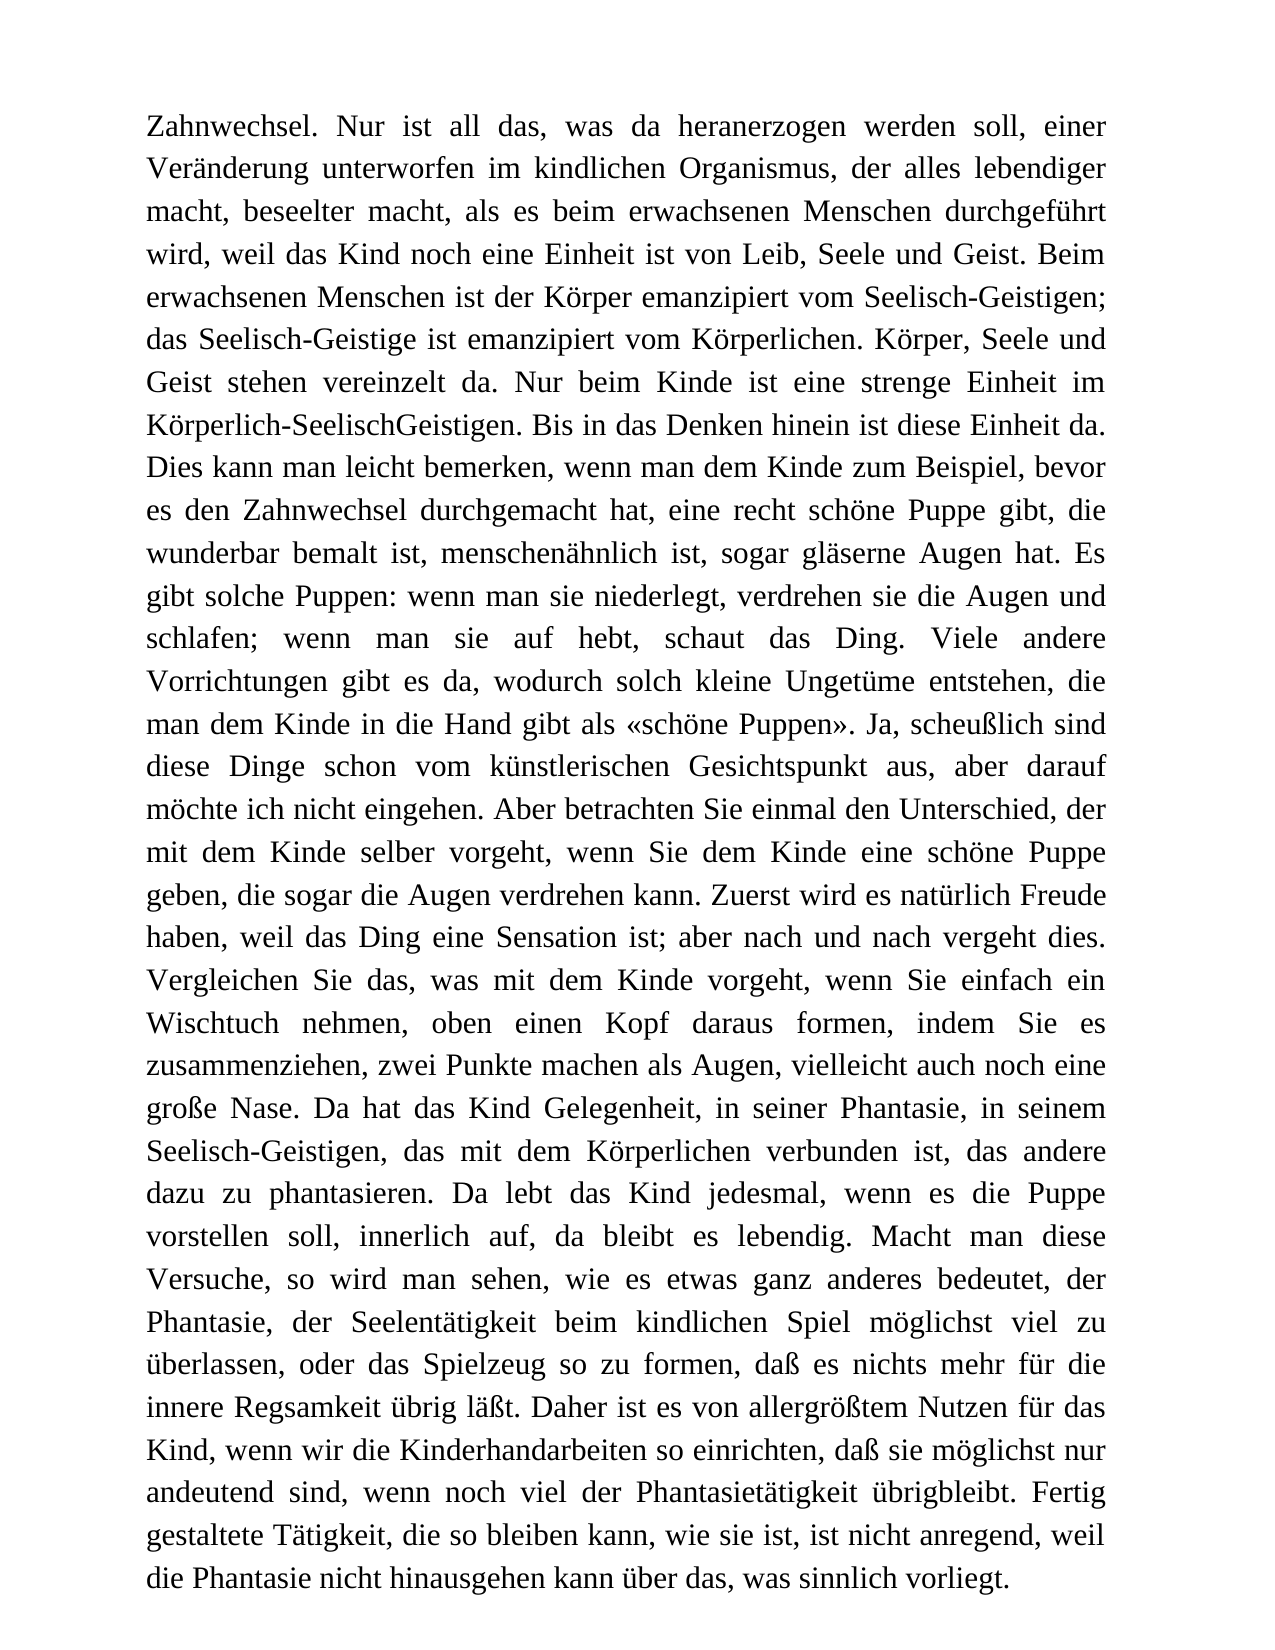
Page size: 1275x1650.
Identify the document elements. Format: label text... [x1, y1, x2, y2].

text Zahnwechsel. Nur ist all das, was da heranerzogen werden soll, einer Veränderung unterworfen im kindlichen Organismus, der alles lebendiger macht, beseelter macht, als es beim erwachsenen Menschen durchgeführt wird, weil das Kind noch eine Einheit ist von Leib, Seele und Geist. Beim erwachsenen Menschen ist der Körper emanzipiert vom Seelisch-Geistigen; das Seelisch-Geistige ist emanzipiert vom Körperlichen. Körper, Seele und Geist stehen vereinzelt da. Nur beim Kinde ist eine strenge Einheit im Körperlich-SeelischGeistigen. Bis in das Denken hinein ist diese Einheit da. Dies kann man leicht bemerken, wenn man dem Kinde zum Beispiel, bevor es den Zahnwechsel durchgemacht hat, eine recht schöne Puppe gibt, die wunderbar bemalt ist, menschenähnlich ist, sogar gläserne Augen hat. Es gibt solche Puppen: wenn man sie niederlegt, verdrehen sie die Augen und schlafen; wenn man sie auf hebt, schaut das Ding. Viele andere Vorrichtungen gibt es da, wodurch solch kleine Ungetüme entstehen, die man dem Kinde in die Hand gibt als «schöne Puppen». Ja, scheußlich sind diese Dinge schon vom künstlerischen Gesichtspunkt aus, aber darauf möchte ich nicht eingehen. Aber betrachten Sie einmal den Unterschied, der mit dem Kinde selber vorgeht, wenn Sie dem Kinde eine schöne Puppe geben, die sogar die Augen verdrehen kann. Zuerst wird es natürlich Freude haben, weil das Ding eine Sensation ist; aber nach und nach vergeht dies. Vergleichen Sie das, was mit dem Kinde vorgeht, wenn Sie einfach ein Wischtuch nehmen, oben einen Kopf daraus formen, indem Sie es zusammenziehen, zwei Punkte machen als Augen, vielleicht auch noch eine große Nase. Da hat das Kind Gelegenheit, in seiner Phantasie, in seinem Seelisch-Geistigen, das mit dem Körperlichen verbunden ist, das andere dazu zu phantasieren. Da lebt das Kind jedesmal, wenn es die Puppe vorstellen soll, innerlich auf, da bleibt es lebendig. Macht man diese Versuche, so wird man sehen, wie es etwas ganz anderes bedeutet, der Phantasie, der Seelentätigkeit beim kindlichen Spiel möglichst viel zu überlassen, oder das Spielzeug so zu formen, daß es nichts mehr für die innere Regsamkeit übrig läßt. Daher ist es von allergrößtem Nutzen für das Kind, wenn wir die Kinderhandarbeiten so einrichten, daß sie möglichst nur andeutend sind, wenn noch viel der Phantasietätigkeit übrigbleibt. Fertig gestaltete Tätigkeit, die so bleiben kann, wie sie ist, ist nicht anregend, weil die Phantasie nicht hinausgehen kann über das, was sinnlich vorliegt. [146, 107, 1107, 1595]
